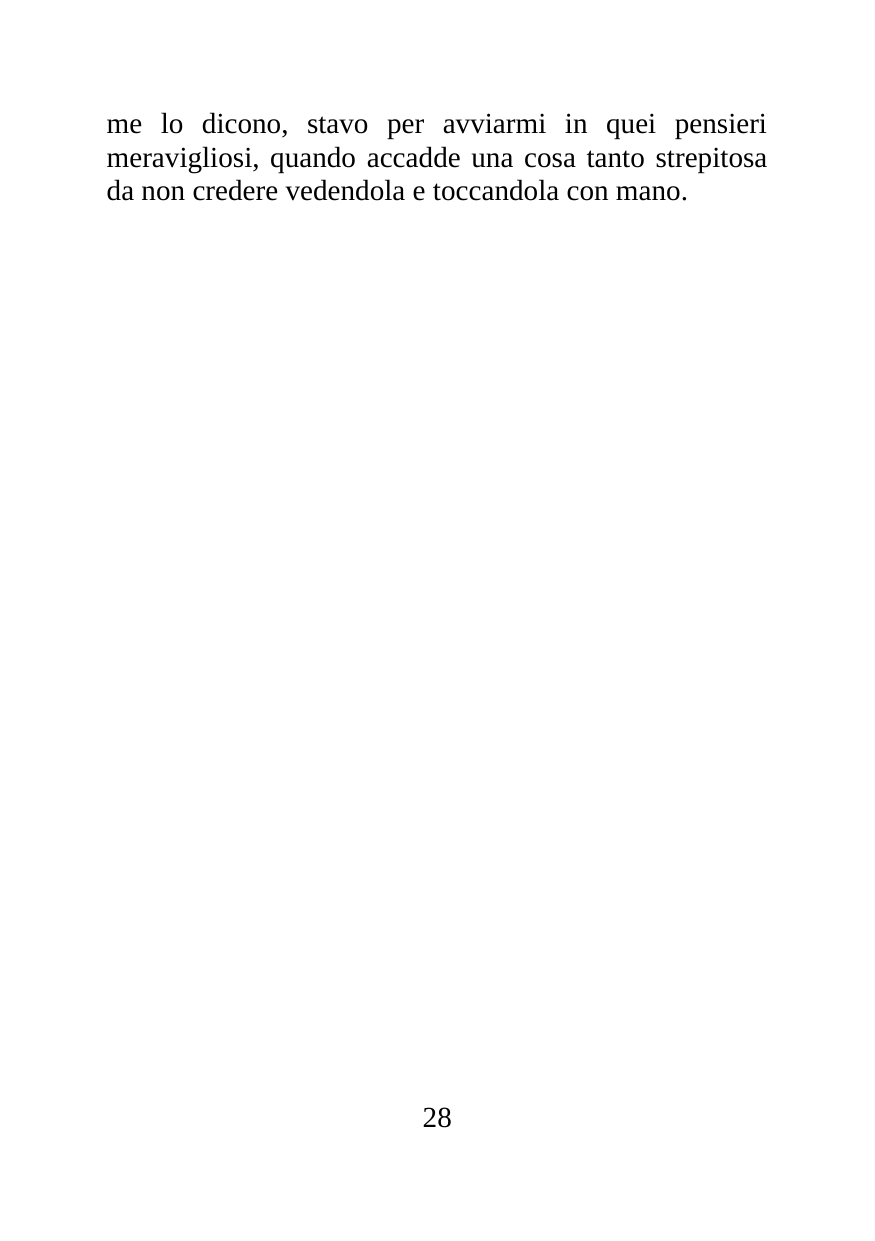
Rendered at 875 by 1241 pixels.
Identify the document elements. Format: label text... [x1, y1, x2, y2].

text me lo dicono, stavo per avviarmi in quei pensieri meravigliosi, quando accadde una cosa tanto strepitosa da non credere vedendola e toccandola con mano. [106, 106, 768, 207]
